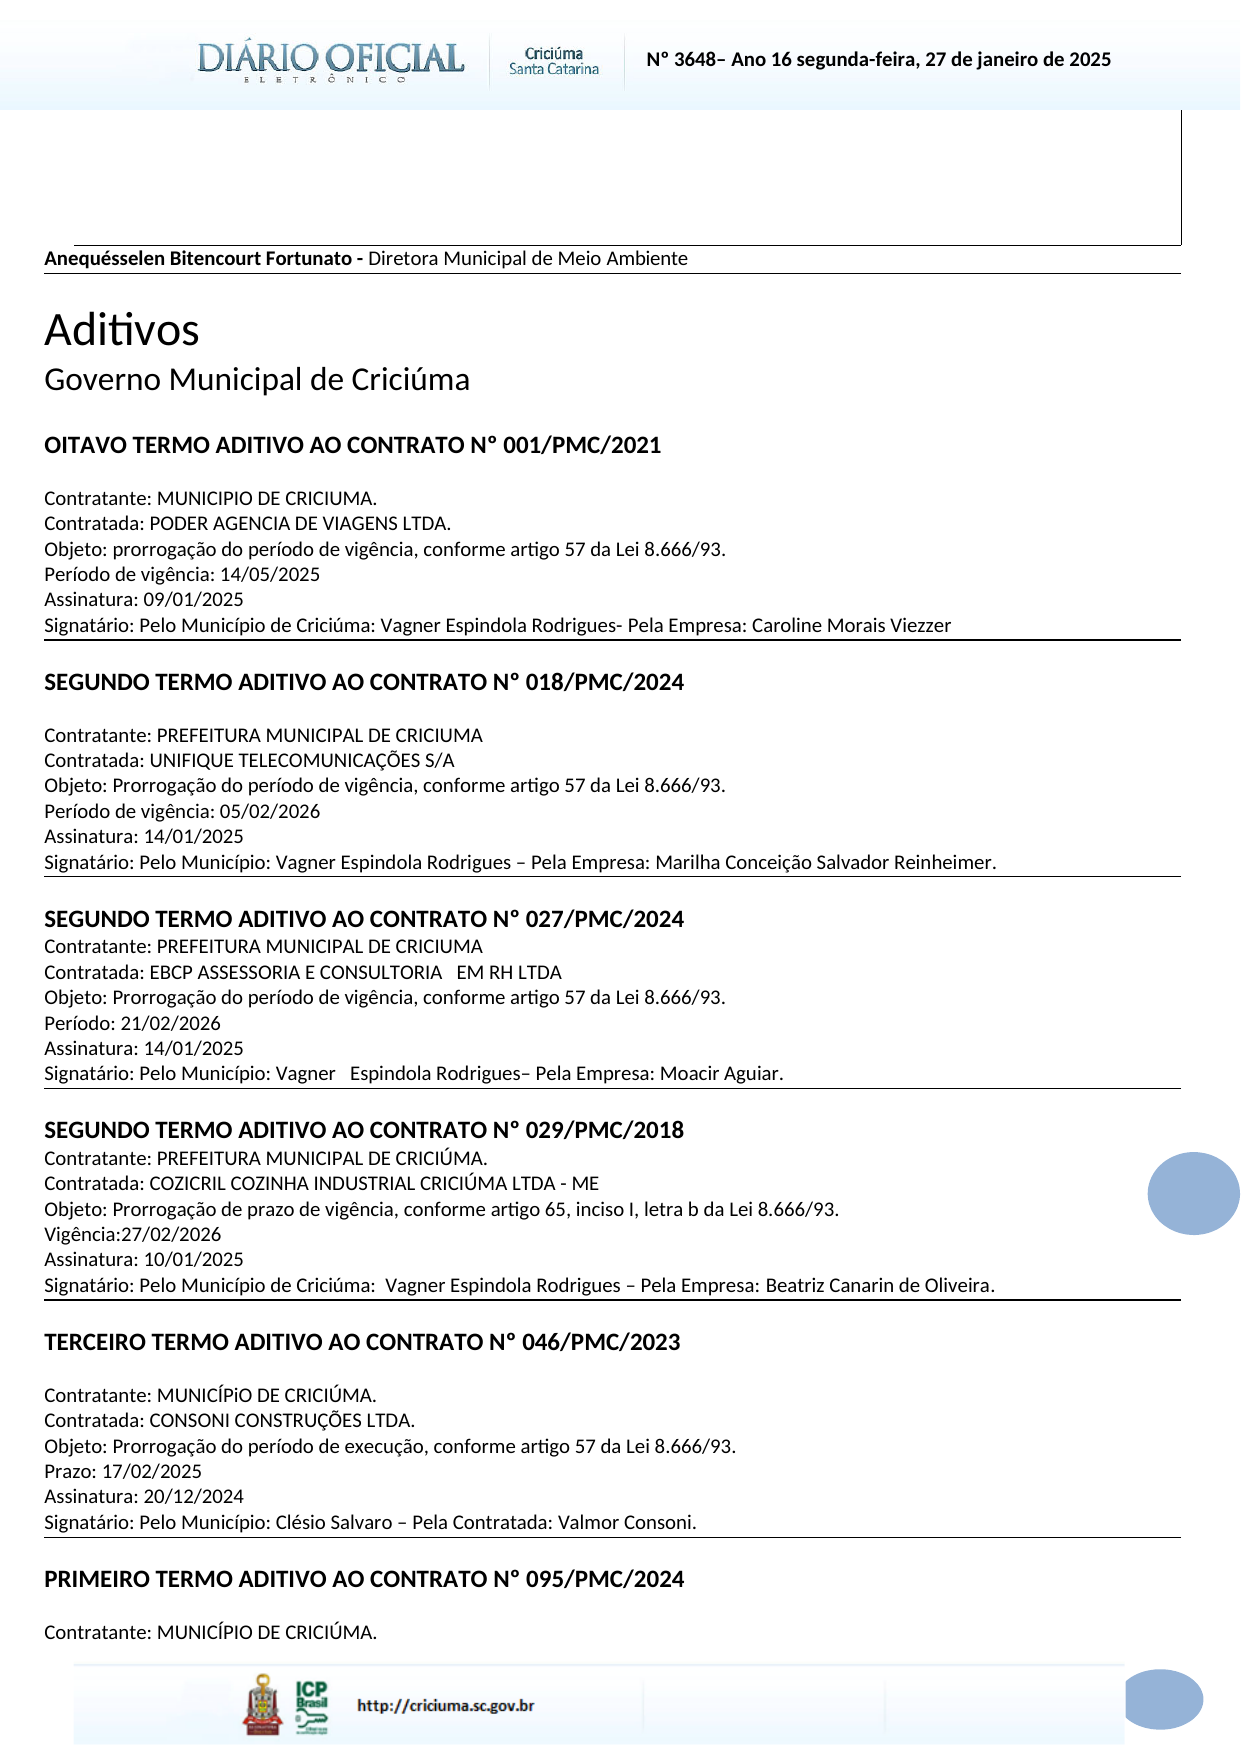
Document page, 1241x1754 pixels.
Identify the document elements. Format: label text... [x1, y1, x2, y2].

text Assinatura: 20/12/2024 [44, 1484, 1181, 1509]
text Período: 21/02/2026 [44, 1010, 1181, 1035]
text Prazo: 17/02/2025 [44, 1458, 1181, 1484]
text OITAVO TERMO ADITIVO AO CONTRATO Nº 001/PMC/2021 [44, 429, 1181, 459]
text Objeto: prorrogação do período de vigência, conforme artigo 57 da Lei 8.666/93. [44, 536, 1181, 561]
text PRIMEIRO TERMO ADITIVO AO CONTRATO Nº 095/PMC/2024 [44, 1563, 1181, 1593]
text Objeto: Prorrogação do período de execução, conforme artigo 57 da Lei 8.666/93. [44, 1433, 1181, 1458]
text Contratante: MUNICÍPIO DE CRICIÚMA. [44, 1619, 1181, 1644]
text Assinatura: 09/01/2025 [44, 587, 1181, 612]
text Anequésselen Bitencourt Fortunato - Diretora Municipal de Meio Ambiente [44, 245, 1181, 273]
text Aditivos [44, 299, 1181, 358]
text TERCEIRO TERMO ADITIVO AO CONTRATO Nº 046/PMC/2023 [44, 1326, 1181, 1357]
text Contratada: CONSONI CONSTRUÇÕES LTDA. [44, 1407, 1181, 1433]
text Contratada: COZICRIL COZINHA INDUSTRIAL CRICIÚMA LTDA - ME [44, 1170, 1155, 1196]
text SEGUNDO TERMO ADITIVO AO CONTRATO Nº 027/PMC/2024 [44, 903, 1181, 933]
text Signatário: Pelo Município: Clésio Salvaro – Pela Contratada: Valmor Consoni. [44, 1509, 1181, 1537]
text Signatário: Pelo Município: Vagner Espindola Rodrigues– Pela Empresa: Moacir Aguiar. [44, 1061, 1181, 1088]
text Contratante: PREFEITURA MUNICIPAL DE CRICIUMA [44, 933, 1181, 959]
text Assinatura: 14/01/2025 [44, 823, 1181, 849]
text Objeto: Prorrogação do período de vigência, conforme artigo 57 da Lei 8.666/93. [44, 984, 1181, 1010]
text Período de vigência: 05/02/2026 [44, 798, 1181, 823]
text Signatário: Pelo Município: Vagner Espindola Rodrigues – Pela Empresa: Marilha Conceição Salvador Reinheimer. [44, 849, 1181, 876]
text SEGUNDO TERMO ADITIVO AO CONTRATO Nº 029/PMC/2018 [44, 1114, 1181, 1145]
text Assinatura: 14/01/2025 [44, 1035, 1181, 1061]
text Período de vigência: 14/05/2025 [44, 561, 1181, 587]
text Contratante: PREFEITURA MUNICIPAL DE CRICIÚMA. [44, 1145, 1181, 1170]
text Contratada: EBCP ASSESSORIA E CONSULTORIA EM RH LTDA [44, 959, 1181, 984]
text SEGUNDO TERMO ADITIVO AO CONTRATO Nº 018/PMC/2024 [44, 666, 1181, 696]
text Objeto: Prorrogação do período de vigência, conforme artigo 57 da Lei 8.666/93. [44, 773, 1181, 798]
text Contratante: PREFEITURA MUNICIPAL DE CRICIUMA [44, 722, 1181, 747]
text Signatário: Pelo Município de Criciúma: Vagner Espindola Rodrigues – Pela Empresa: Beatriz Canarin de Oliveira. [44, 1272, 1181, 1299]
text Governo Municipal de Criciúma [44, 358, 1181, 398]
text Contratada: UNIFIQUE TELECOMUNICAÇÕES S/A [44, 747, 1181, 773]
text Vigência:27/02/2026 [44, 1221, 1181, 1247]
text Assinatura: 10/01/2025 [44, 1247, 1181, 1272]
text Signatário: Pelo Município de Criciúma: Vagner Espindola Rodrigues- Pela Empresa: Caroline Morais Viezzer [44, 612, 1181, 639]
text Objeto: Prorrogação de prazo de vigência, conforme artigo 65, inciso I, letra b da Lei 8.666/93. [44, 1196, 1158, 1221]
text Contratante: MUNICÍPiO DE CRICIÚMA. [44, 1382, 1181, 1407]
text Contratada: PODER AGENCIA DE VIAGENS LTDA. [44, 510, 1181, 536]
text Contratante: MUNICIPIO DE CRICIUMA. [44, 485, 1181, 510]
